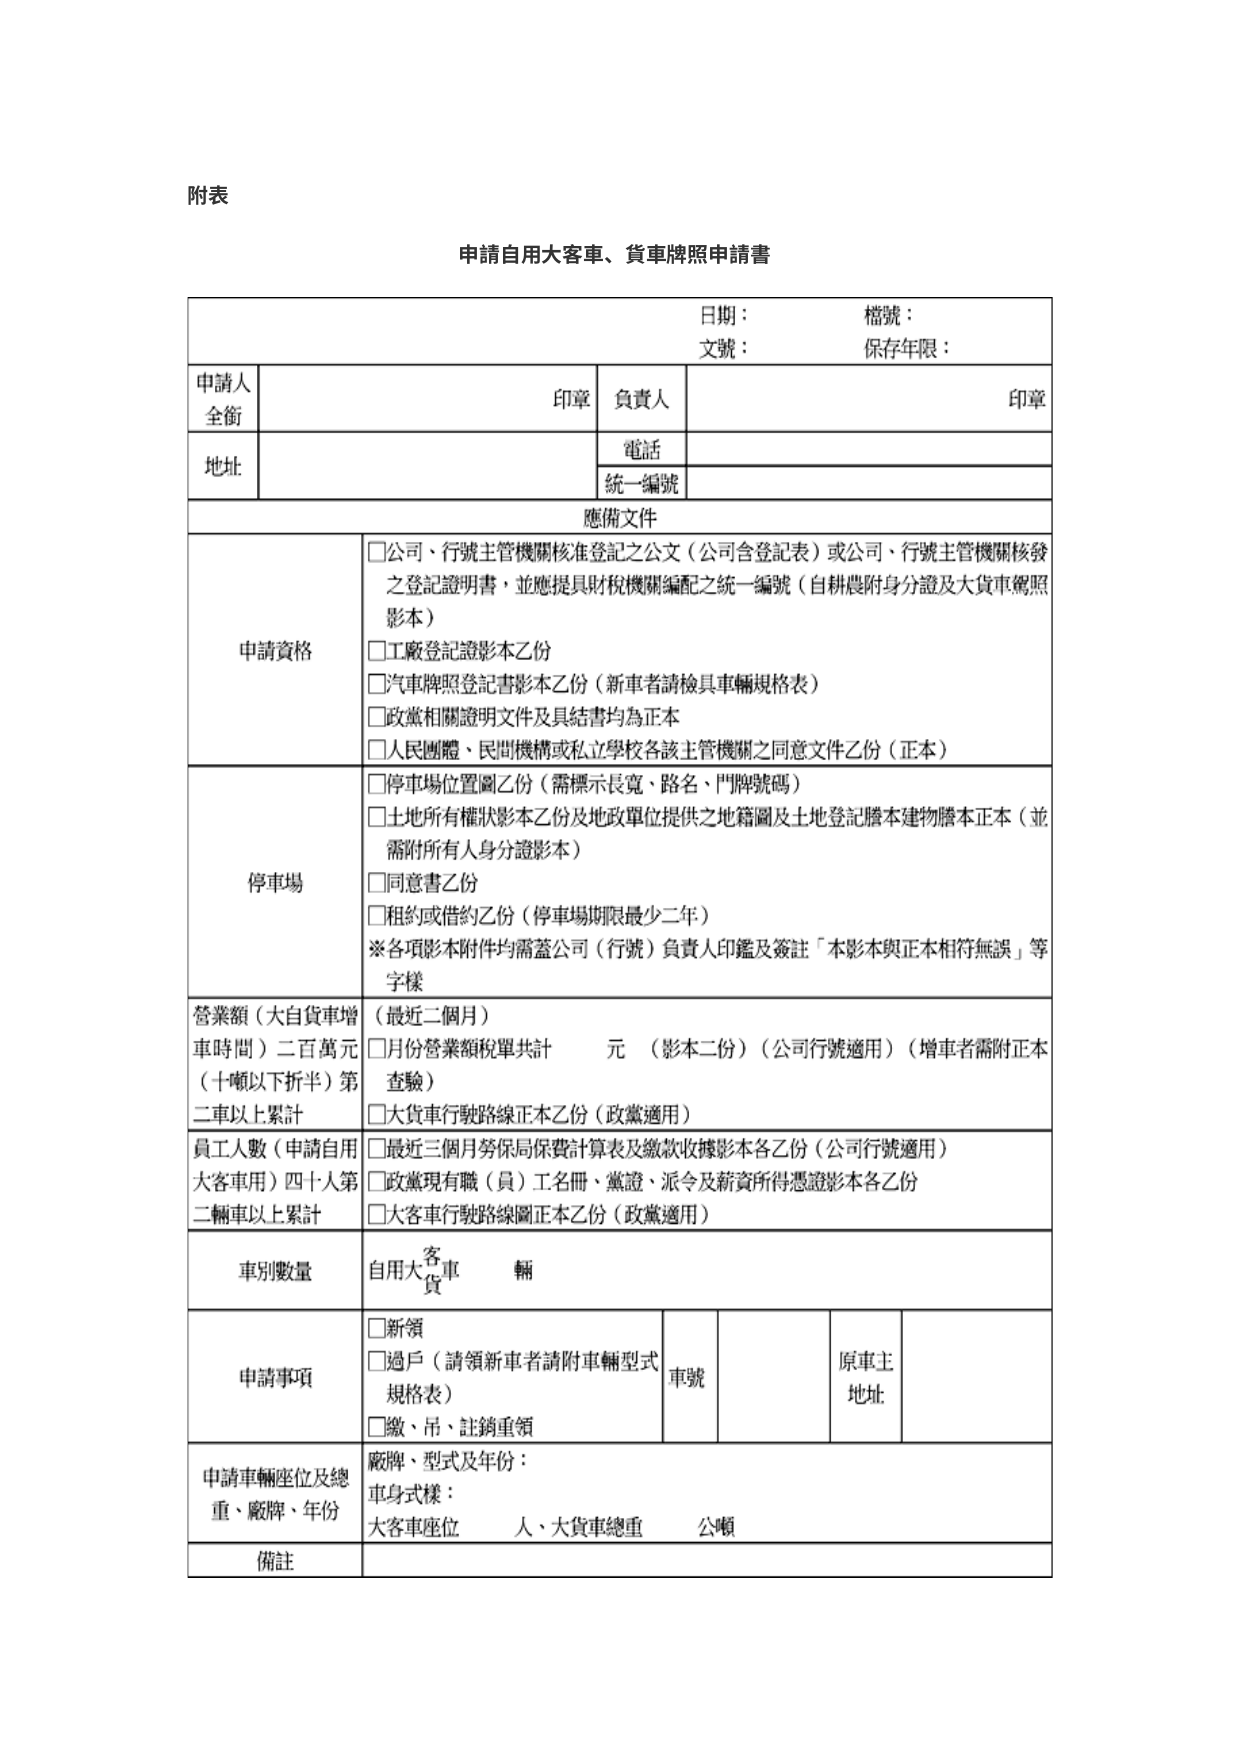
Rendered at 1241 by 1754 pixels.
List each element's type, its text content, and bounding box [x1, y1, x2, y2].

text 申請自用大客車、貨車牌照申請書 [187, 238, 1053, 269]
text 附表 [187, 179, 1053, 209]
picture [187, 297, 1053, 1578]
